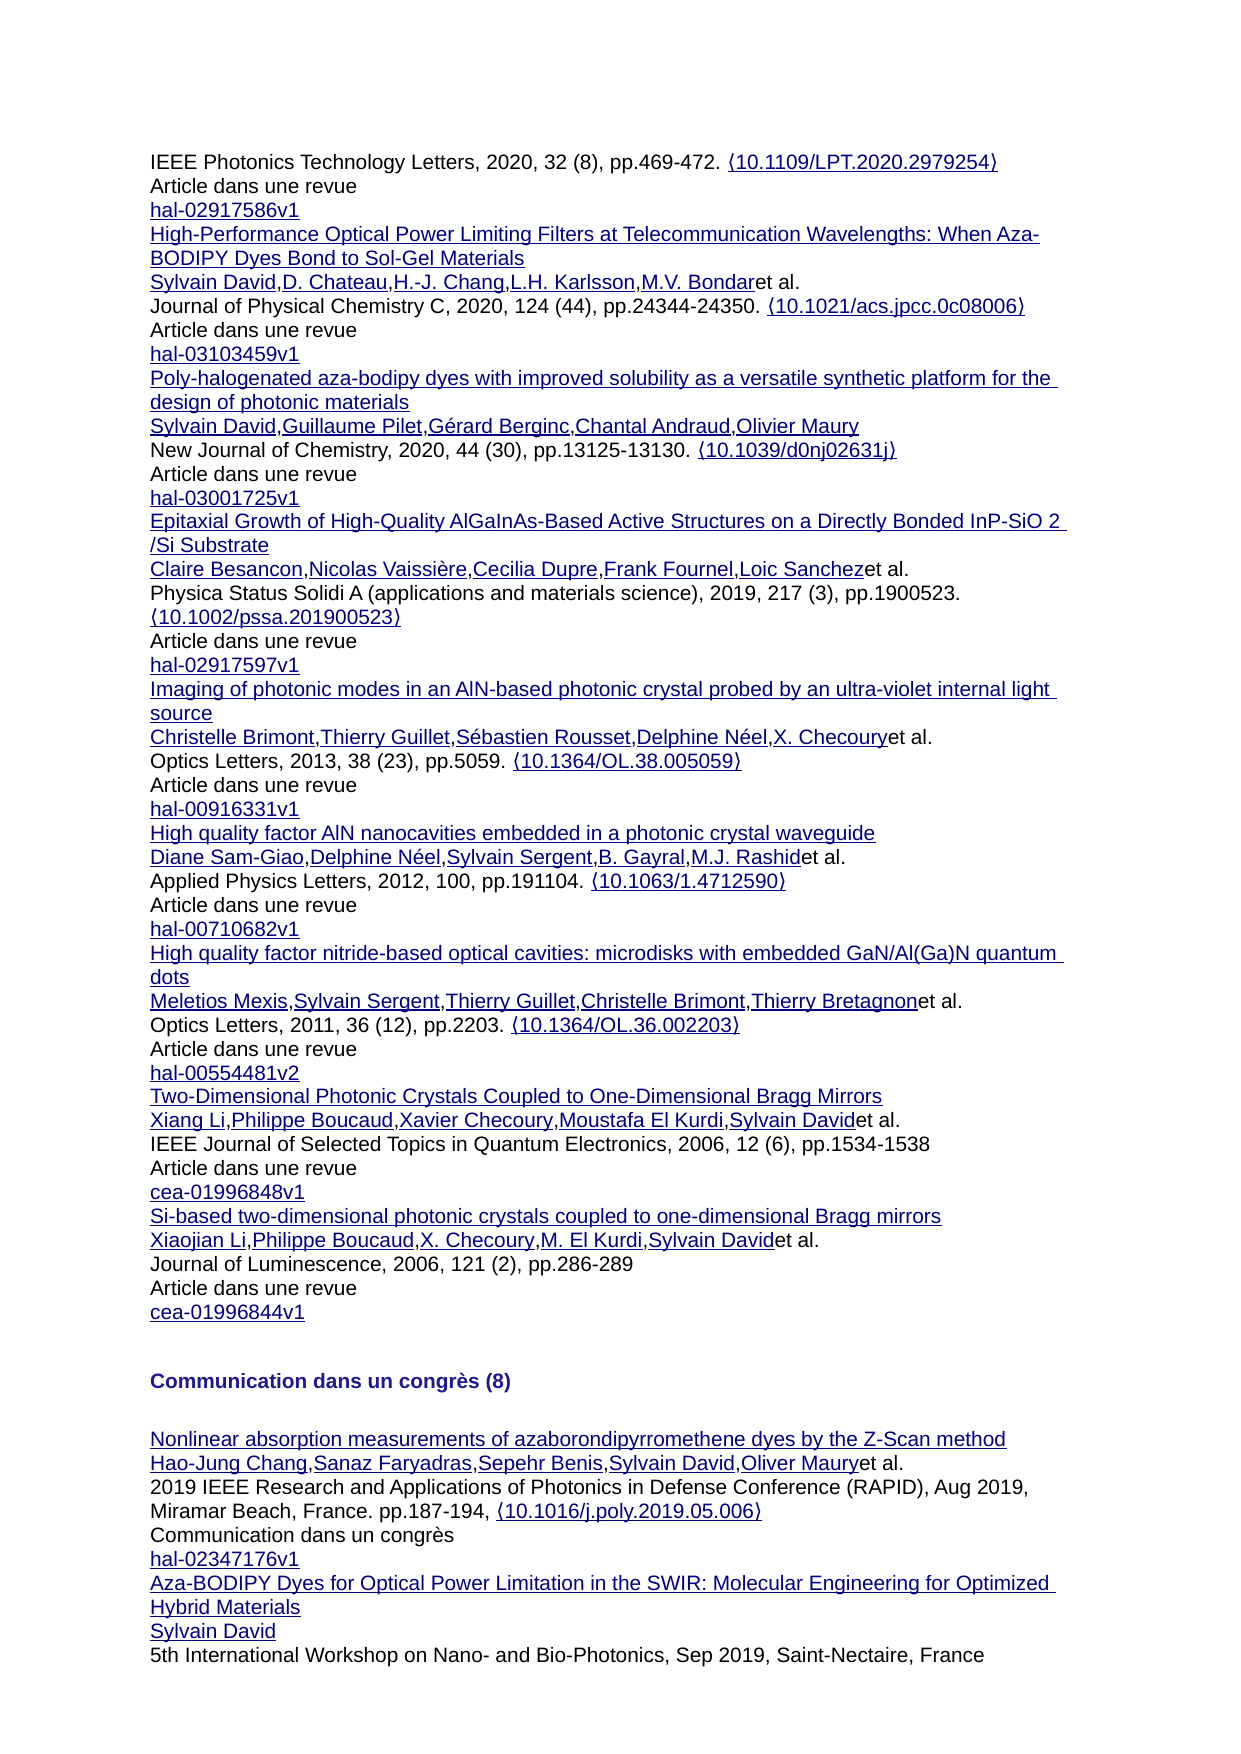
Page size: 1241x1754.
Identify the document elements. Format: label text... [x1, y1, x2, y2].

table_cell Comparison of AlGaInAs-Based Laser Behavior Grown on Hybrid InP-SiO₂/Si and InP Substrates Claire Besancon,Giancarlo Cerulo,Delphine Néel,Nicolas Vaissière,Dalila Makeet al. IEEE Photonics Technology Letters, 2020, 32 (8), pp.469-472. ⟨10.1109/LPT.2020.2979254⟩ Article dans une revue hal-02917586v1 [150, 150, 1090, 222]
table_cell High quality factor nitride-based optical cavities: microdisks with embedded GaN/Al(Ga)N quantum dots Meletios Mexis,Sylvain Sergent,Thierry Guillet,Christelle Brimont,Thierry Bretagnonet al. Optics Letters, 2011, 36 (12), pp.2203. ⟨10.1364/OL.36.002203⟩ Article dans une revue hal-00554481v2 [150, 941, 1090, 1084]
table_cell High-Performance Optical Power Limiting Filters at Telecommunication Wavelengths: When Aza-BODIPY Dyes Bond to Sol-Gel Materials Sylvain David,D. Chateau,H.-J. Chang,L.H. Karlsson,M.V. Bondaret al. Journal of Physical Chemistry C, 2020, 124 (44), pp.24344-24350. ⟨10.1021/acs.jpcc.0c08006⟩ Article dans une revue hal-03103459v1 [150, 222, 1090, 366]
table_header Nonlinear absorption measurements of azaborondipyrromethene dyes by the Z-Scan method Hao-Jung Chang,Sanaz Faryadras,Sepehr Benis,Sylvain David,Oliver Mauryet al. 2019 IEEE Research and Applications of Photonics in Defense Conference (RAPID), Aug 2019, Miramar Beach, France. pp.187-194, ⟨10.1016/j.poly.2019.05.006⟩ Communication dans un congrès hal-02347176v1 [150, 1427, 1090, 1571]
table_cell Poly-halogenated aza-bodipy dyes with improved solubility as a versatile synthetic platform for the design of photonic materials Sylvain David,Guillaume Pilet,Gérard Berginc,Chantal Andraud,Olivier Maury New Journal of Chemistry, 2020, 44 (30), pp.13125-13130. ⟨10.1039/d0nj02631j⟩ Article dans une revue hal-03001725v1 [150, 366, 1090, 509]
table_cell Si-based two-dimensional photonic crystals coupled to one-dimensional Bragg mirrors Xiaojian Li,Philippe Boucaud,X. Checoury,M. El Kurdi,Sylvain Davidet al. Journal of Luminescence, 2006, 121 (2), pp.286-289 Article dans une revue cea-01996844v1 [150, 1204, 1090, 1324]
table_cell Aza-BODIPY Dyes for Optical Power Limitation in the SWIR: Molecular Engineering for Optimized Hybrid Materials Sylvain David 5th International Workshop on Nano- and Bio-Photonics, Sep 2019, Saint-Nectaire, France [150, 1571, 1090, 1667]
table_cell Two-Dimensional Photonic Crystals Coupled to One-Dimensional Bragg Mirrors Xiang Li,Philippe Boucaud,Xavier Checoury,Moustafa El Kurdi,Sylvain Davidet al. IEEE Journal of Selected Topics in Quantum Electronics, 2006, 12 (6), pp.1534-1538 Article dans une revue cea-01996848v1 [150, 1084, 1090, 1204]
table_cell Epitaxial Growth of High‐Quality AlGaInAs‐Based Active Structures on a Directly Bonded InP‐SiO 2 /Si Substrate Claire Besancon,Nicolas Vaissière,Cecilia Dupre,Frank Fournel,Loic Sanchezet al. Physica Status Solidi A (applications and materials science), 2019, 217 (3), pp.1900523. ⟨10.1002/pssa.201900523⟩ Article dans une revue hal-02917597v1 [150, 509, 1090, 677]
table_cell Imaging of photonic modes in an AlN-based photonic crystal probed by an ultra-violet internal light source Christelle Brimont,Thierry Guillet,Sébastien Rousset,Delphine Néel,X. Checouryet al. Optics Letters, 2013, 38 (23), pp.5059. ⟨10.1364/OL.38.005059⟩ Article dans une revue hal-00916331v1 [150, 677, 1090, 821]
table_cell High quality factor AlN nanocavities embedded in a photonic crystal waveguide Diane Sam-Giao,Delphine Néel,Sylvain Sergent,B. Gayral,M.J. Rashidet al. Applied Physics Letters, 2012, 100, pp.191104. ⟨10.1063/1.4712590⟩ Article dans une revue hal-00710682v1 [150, 821, 1090, 941]
subtitle Communication dans un congrès (8) [150, 1369, 1090, 1393]
